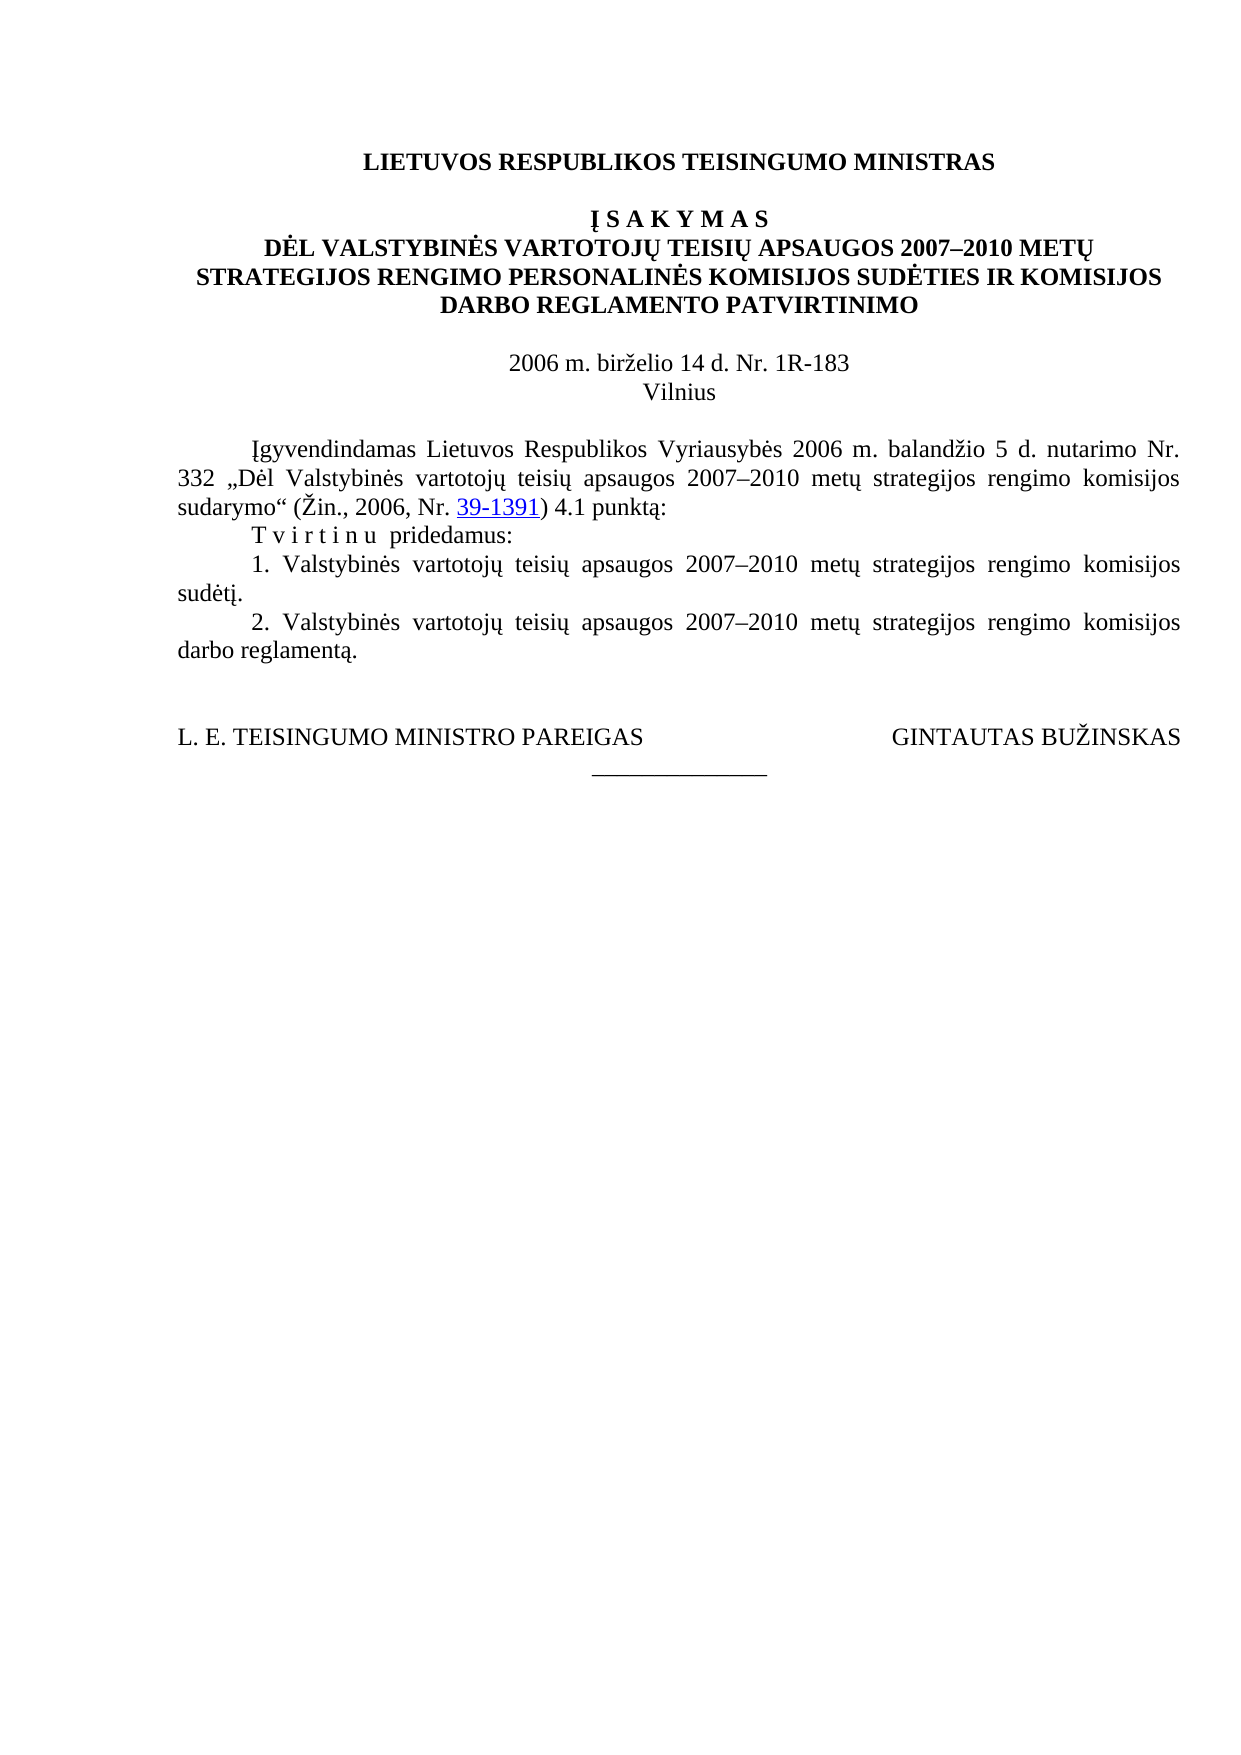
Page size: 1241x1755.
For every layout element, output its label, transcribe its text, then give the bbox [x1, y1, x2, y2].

text Tvirtinu pridedamus: [177, 521, 1181, 549]
text Įgyvendindamas Lietuvos Respublikos Vyriausybės 2006 m. balandžio 5 d. nutarimo Nr. 332 „Dėl Valstybinės vartotojų teisių apsaugos 2007–2010 metų strategijos rengimo komisijos sudarymo“ (Žin., 2006, Nr. 39-1391) 4.1 punktą: [177, 434, 1181, 521]
text 2006 m. birželio 14 d. Nr. 1R-183 [177, 348, 1181, 377]
text L. E. TEISINGUMO MINISTRO PAREIGAS GINTAUTAS BUŽINSKAS [177, 722, 1181, 751]
text 2. Valstybinės vartotojų teisių apsaugos 2007–2010 metų strategijos rengimo komisijos darbo reglamentą. [177, 607, 1181, 664]
text LIETUVOS RESPUBLIKOS TEISINGUMO MINISTRAS [177, 147, 1181, 176]
text Į S A K Y M A S [177, 204, 1181, 233]
text DĖL VALSTYBINĖS VARTOTOJŲ TEISIŲ APSAUGOS 2007–2010 METŲ STRATEGIJOS RENGIMO PERSONALINĖS KOMISIJOS SUDĖTIES IR KOMISIJOS DARBO REGLAMENTO PATVIRTINIMO [177, 233, 1181, 319]
text Vilnius [177, 377, 1181, 406]
text 1. Valstybinės vartotojų teisių apsaugos 2007–2010 metų strategijos rengimo komisijos sudėtį. [177, 549, 1181, 607]
text ______________ [177, 751, 1181, 779]
